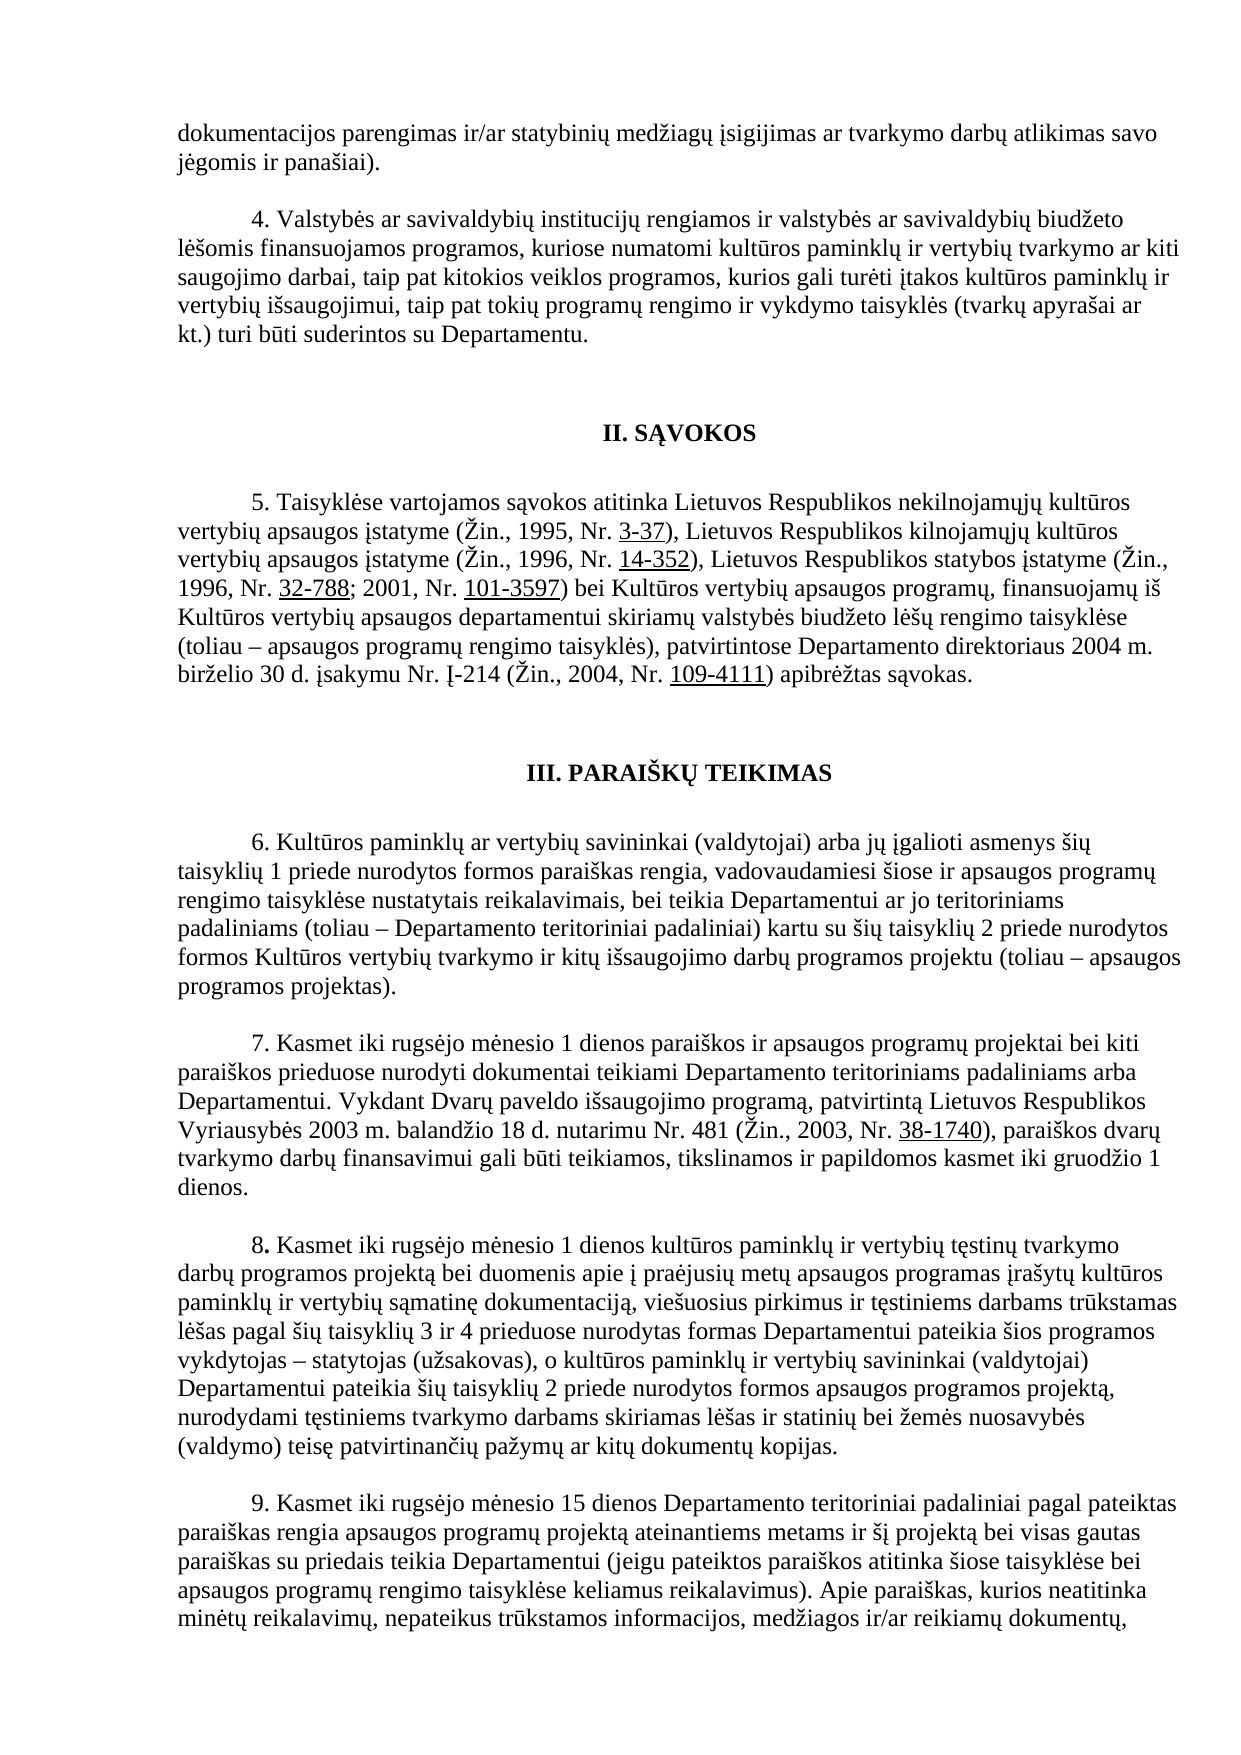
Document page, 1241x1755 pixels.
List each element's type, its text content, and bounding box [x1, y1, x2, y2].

text dokumentacijos parengimas ir/ar statybinių medžiagų įsigijimas ar tvarkymo darbų atlikimas savo jėgomis ir panašiai). [177, 118, 1181, 176]
text 8. Kasmet iki rugsėjo mėnesio 1 dienos kultūros paminklų ir vertybių tęstinų tvarkymo darbų programos projektą bei duomenis apie į praėjusių metų apsaugos programas įrašytų kultūros paminklų ir vertybių sąmatinę dokumentaciją, viešuosius pirkimus ir tęstiniems darbams trūkstamas lėšas pagal šių taisyklių 3 ir 4 prieduose nurodytas formas Departamentui pateikia šios programos vykdytojas – statytojas (užsakovas), o kultūros paminklų ir vertybių savininkai (valdytojai) Departamentui pateikia šių taisyklių 2 priede nurodytos formos apsaugos programos projektą, nurodydami tęstiniems tvarkymo darbams skiriamas lėšas ir statinių bei žemės nuosavybės (valdymo) teisę patvirtinančių pažymų ar kitų dokumentų kopijas. [177, 1230, 1181, 1460]
text 7. Kasmet iki rugsėjo mėnesio 1 dienos paraiškos ir apsaugos programų projektai bei kiti paraiškos prieduose nurodyti dokumentai teikiami Departamento teritoriniams padaliniams arba Departamentui. Vykdant Dvarų paveldo išsaugojimo programą, patvirtintą Lietuvos Respublikos Vyriausybės 2003 m. balandžio 18 d. nutarimu Nr. 481 (Žin., 2003, Nr. 38-1740), paraiškos dvarų tvarkymo darbų finansavimui gali būti teikiamos, tikslinamos ir papildomos kasmet iki gruodžio 1 dienos. [177, 1028, 1181, 1201]
text 5. Taisyklėse vartojamos sąvokos atitinka Lietuvos Respublikos nekilnojamųjų kultūros vertybių apsaugos įstatyme (Žin., 1995, Nr. 3-37), Lietuvos Respublikos kilnojamųjų kultūros vertybių apsaugos įstatyme (Žin., 1996, Nr. 14-352), Lietuvos Respublikos statybos įstatyme (Žin., 1996, Nr. 32-788; 2001, Nr. 101-3597) bei Kultūros vertybių apsaugos programų, finansuojamų iš Kultūros vertybių apsaugos departamentui skiriamų valstybės biudžeto lėšų rengimo taisyklėse (toliau – apsaugos programų rengimo taisyklės), patvirtintose Departamento direktoriaus 2004 m. birželio 30 d. įsakymu Nr. Į-214 (Žin., 2004, Nr. 109-4111) apibrėžtas sąvokas. [177, 487, 1181, 688]
text II. SĄVOKOS [177, 418, 1181, 446]
text 9. Kasmet iki rugsėjo mėnesio 15 dienos Departamento teritoriniai padaliniai pagal pateiktas paraiškas rengia apsaugos programų projektą ateinantiems metams ir šį projektą bei visas gautas paraiškas su priedais teikia Departamentui (jeigu pateiktos paraiškos atitinka šiose taisyklėse bei apsaugos programų rengimo taisyklėse keliamus reikalavimus). Apie paraiškas, kurios neatitinka minėtų reikalavimų, nepateikus trūkstamos informacijos, medžiagos ir/ar reikiamų dokumentų, [177, 1488, 1181, 1632]
text 4. Valstybės ar savivaldybių institucijų rengiamos ir valstybės ar savivaldybių biudžeto lėšomis finansuojamos programos, kuriose numatomi kultūros paminklų ir vertybių tvarkymo ar kiti saugojimo darbai, taip pat kitokios veiklos programos, kurios gali turėti įtakos kultūros paminklų ir vertybių išsaugojimui, taip pat tokių programų rengimo ir vykdymo taisyklės (tvarkų apyrašai ar kt.) turi būti suderintos su Departamentu. [177, 204, 1181, 348]
text III. PARAIŠKŲ TEIKIMAS [177, 758, 1181, 787]
text 6. Kultūros paminklų ar vertybių savininkai (valdytojai) arba jų įgalioti asmenys šių taisyklių 1 priede nurodytos formos paraiškas rengia, vadovaudamiesi šiose ir apsaugos programų rengimo taisyklėse nustatytais reikalavimais, bei teikia Departamentui ar jo teritoriniams padaliniams (toliau – Departamento teritoriniai padaliniai) kartu su šių taisyklių 2 priede nurodytos formos Kultūros vertybių tvarkymo ir kitų išsaugojimo darbų programos projektu (toliau – apsaugos programos projektas). [177, 827, 1181, 1000]
